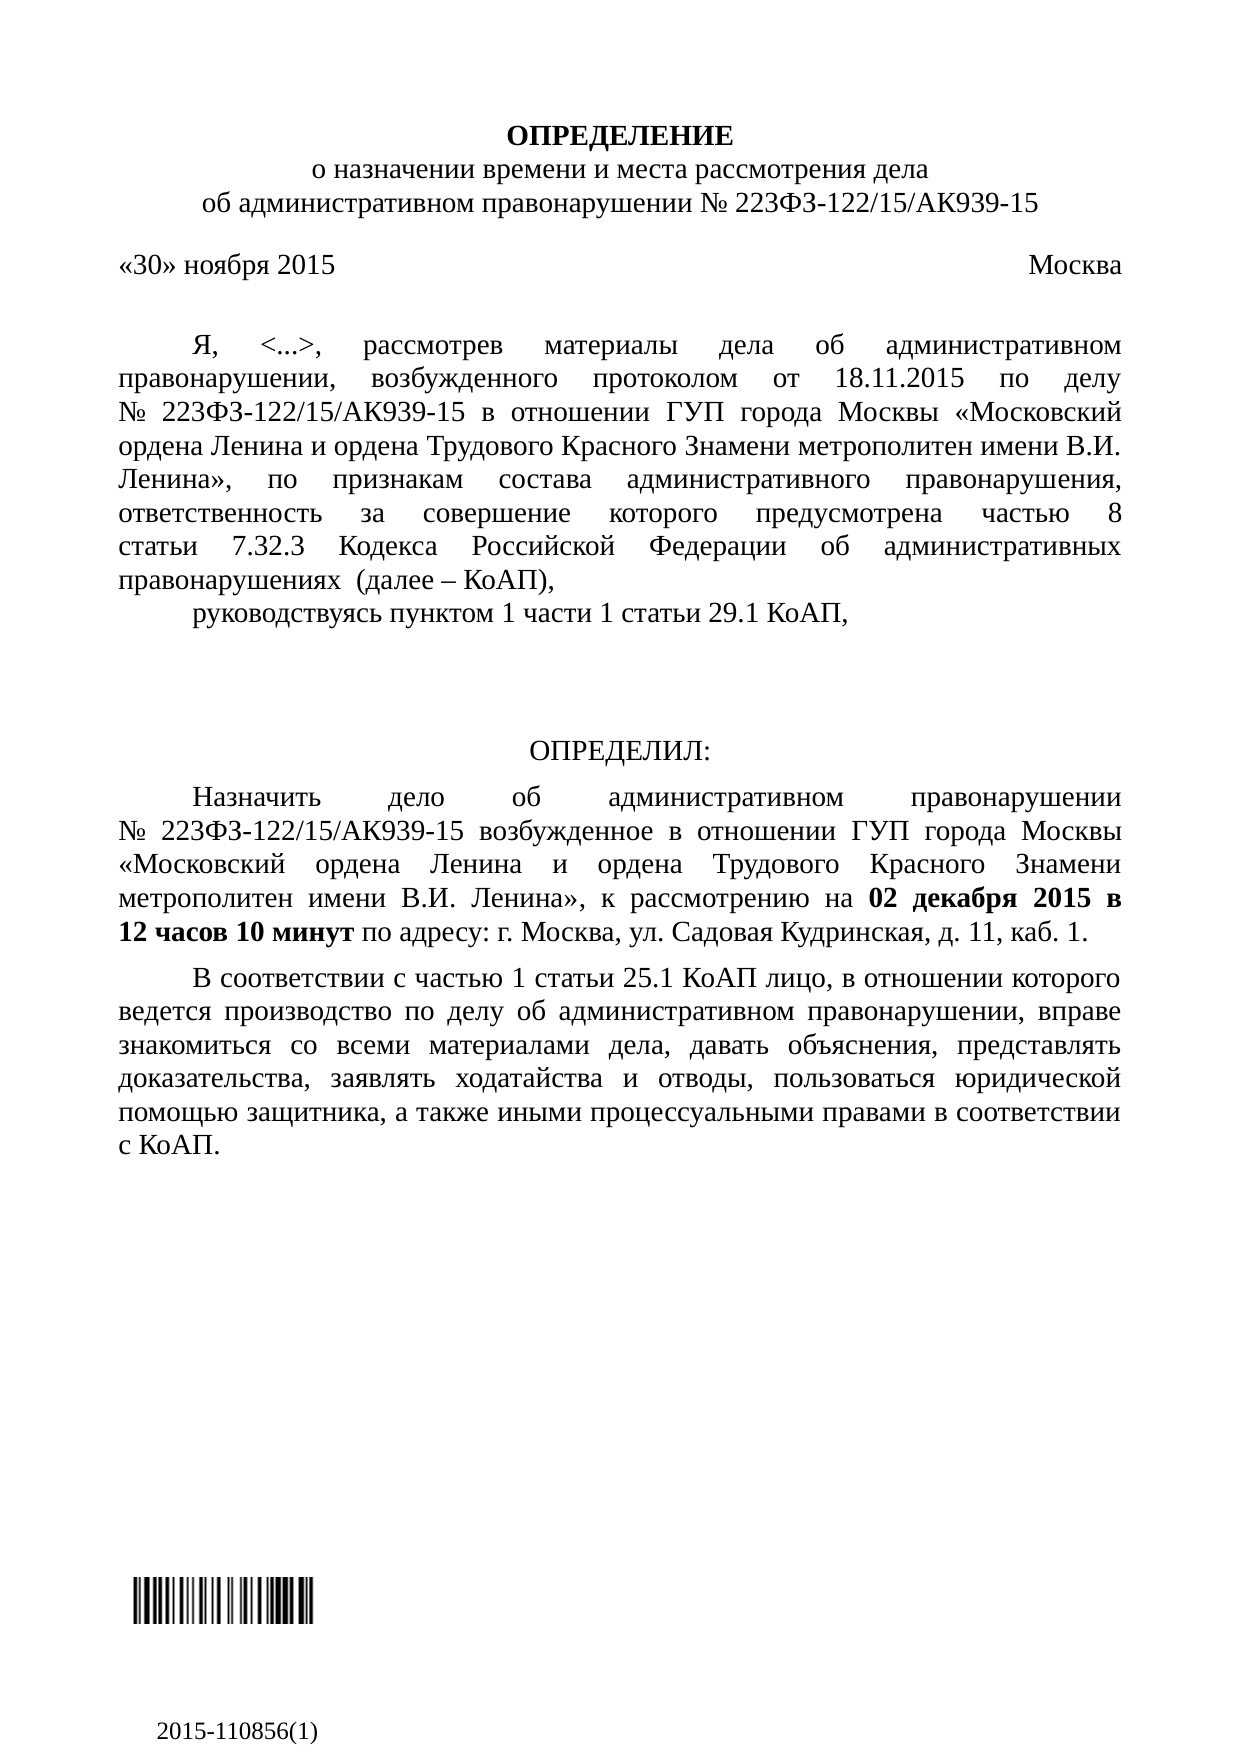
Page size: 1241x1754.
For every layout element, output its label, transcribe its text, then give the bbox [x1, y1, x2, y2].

subtitle ОПРЕДЕЛЕНИЕ [118, 118, 1122, 152]
text В соответствии с частью 1 статьи 25.1 КоАП лицо, в отношении которого ведется производство по делу об административном правонарушении, вправе знакомиться со всеми материалами дела, давать объяснения, представлять доказательства, заявлять ходатайства и отводы, пользоваться юридической помощью защитника, а также иными процессуальными правами в соответствии с КоАП. [118, 960, 1122, 1161]
text «30» ноября 2015 Москва [118, 247, 1122, 281]
text ОПРЕДЕЛИЛ: [118, 733, 1122, 767]
text руководствуясь пунктом 1 части 1 статьи 29.1 КоАП, [118, 595, 1122, 629]
text об административном правонарушении № 223ФЗ-122/15/АК939-15 [118, 185, 1122, 219]
text о назначении времени и места рассмотрения дела [118, 152, 1122, 185]
text Я, <...>, рассмотрев материалы дела об административном правонарушении, возбужденного протоколом от 18.11.2015 по делу № 223ФЗ-122/15/АК939-15 в отношении ГУП города Москвы «Московский ордена Ленина и ордена Трудового Красного Знамени метрополитен имени В.И. Ленина», по признакам состава административного правонарушения, ответственность за совершение которого предусмотрена частью 8 статьи 7.32.3 Кодекса Российской Федерации об административных правонарушениях (далее – КоАП), [118, 327, 1122, 595]
picture [118, 1577, 331, 1624]
text Назначить дело об административном правонарушении № 223ФЗ-122/15/АК939-15 возбужденное в отношении ГУП города Москвы «Московский ордена Ленина и ордена Трудового Красного Знамени метрополитен имени В.И. Ленина», к рассмотрению на 02 декабря 2015 в 12 часов 10 минут по адресу: г. Москва, ул. Садовая Кудринская, д. 11, каб. 1. [118, 779, 1122, 947]
